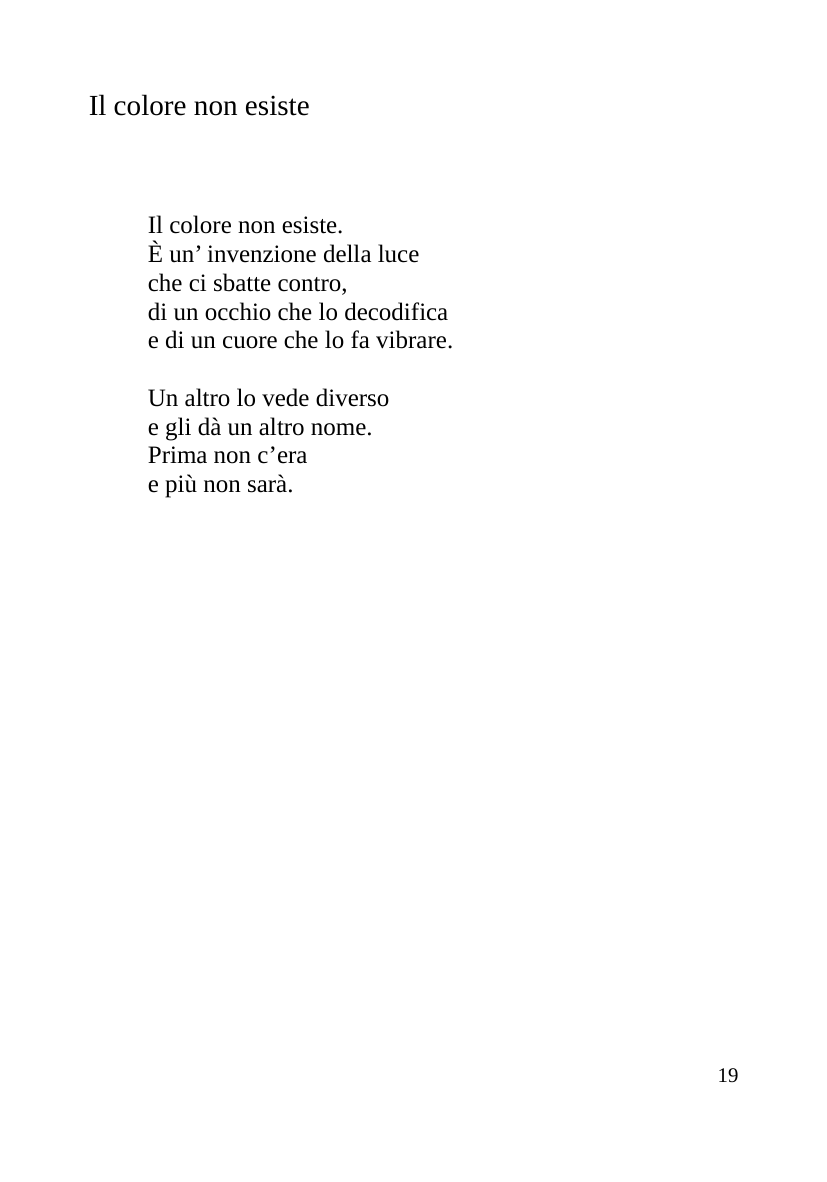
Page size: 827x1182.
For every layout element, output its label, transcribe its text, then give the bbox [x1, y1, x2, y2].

text Il colore non esiste. [148, 211, 738, 239]
text e gli dà un altro nome. [148, 412, 738, 441]
text e più non sarà. [148, 469, 738, 498]
text che ci sbatte contro, [148, 268, 738, 297]
text di un occhio che lo decodifica [148, 297, 738, 326]
text Il colore non esiste [88, 88, 738, 122]
text È un’ invenzione della luce [148, 239, 738, 268]
text Un altro lo vede diverso [148, 383, 738, 412]
text Prima non c’era [148, 441, 738, 469]
text e di un cuore che lo fa vibrare. [148, 326, 738, 354]
